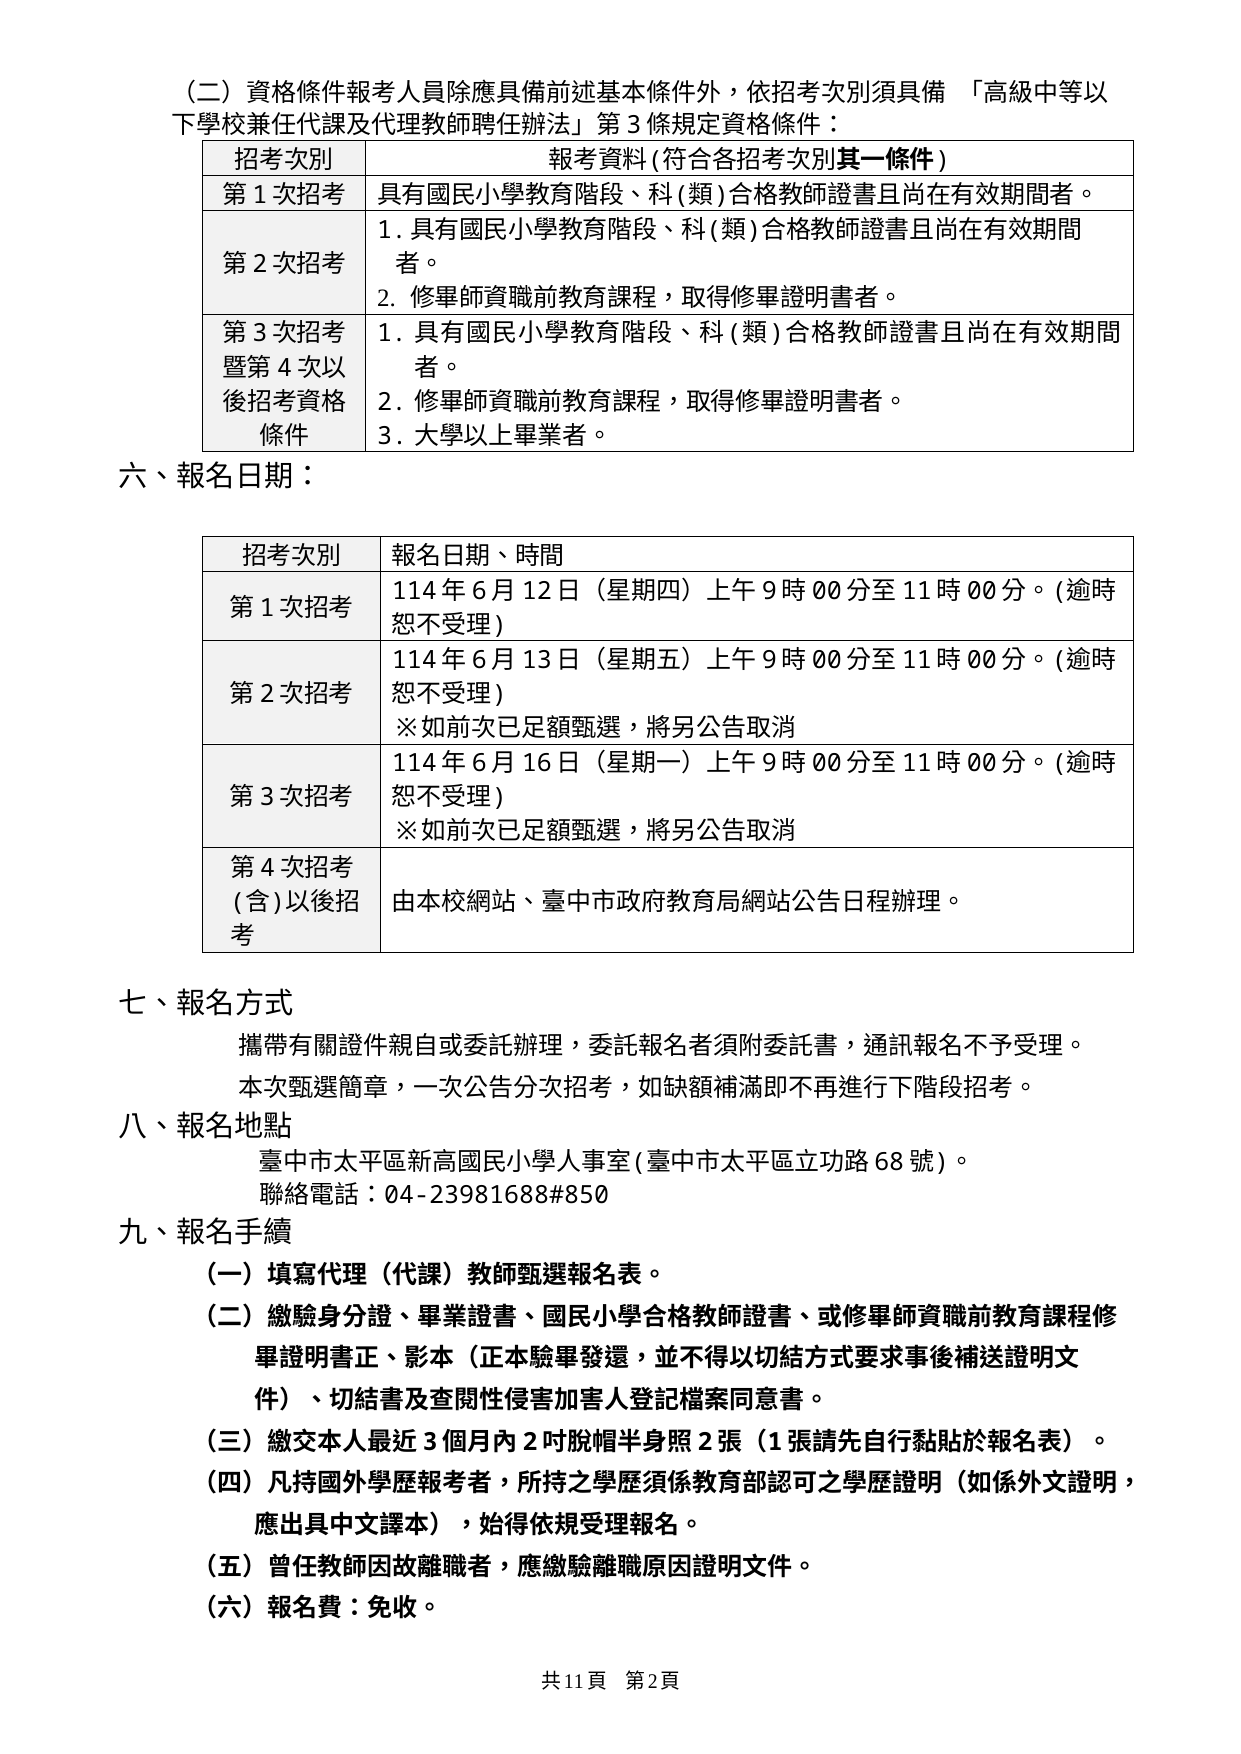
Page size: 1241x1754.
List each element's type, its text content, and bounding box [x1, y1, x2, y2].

table_cell 第3次招考 [203, 745, 380, 847]
table_cell 第4次招考 (含)以後招考 [203, 848, 380, 952]
subtitle （二）繳驗身分證、畢業證書、國民小學合格教師證書、或修畢師資職前教育課程修畢證明書正、影本（正本驗畢發還，並不得以切結方式要求事後補送證明文件）、切結書及查閱性侵害加害人登記檔案同意書。 [192, 1292, 1122, 1417]
subtitle （三）繳交本人最近3個月內2吋脫帽半身照2張（1張請先自行黏貼於報名表）。 [192, 1417, 1122, 1458]
table_header 報考資料(符合各招考次別其一條件) [366, 141, 1133, 175]
table_cell 114年6月12日（星期四）上午9時00分至11時00分。(逾時恕不受理) [381, 572, 1133, 640]
text 六、報名日期： [118, 456, 1122, 494]
text 聯絡電話：04-23981688#850 [234, 1177, 1118, 1210]
table_cell 具有國民小學教育階段、科(類)合格教師證書且尚在有效期間者。 修畢師資職前教育課程，取得修畢證明書者。 大學以上畢業者。 [366, 315, 1133, 451]
text 九、報名手續 [118, 1210, 1122, 1250]
text 攜帶有關證件親自或委託辦理，委託報名者須附委託書，通訊報名不予受理。 [118, 1021, 1118, 1063]
table_cell 第1次招考 [203, 176, 365, 210]
table_cell 第3次招考暨第4次以後招考資格條件 [203, 315, 365, 451]
table_cell 114年6月13日（星期五）上午9時00分至11時00分。(逾時恕不受理) ※如前次已足額甄選，將另公告取消 [381, 641, 1133, 743]
table_cell 第2次招考 [203, 641, 380, 743]
text 七、報名方式 [118, 983, 878, 1021]
table_cell 具有國民小學教育階段、科(類)合格教師證書且尚在有效期間者。 修畢師資職前教育課程，取得修畢證明書者。 [366, 211, 1133, 314]
subtitle （六）報名費：免收。 [192, 1583, 1122, 1625]
text （二）資格條件報考人員除應具備前述基本條件外，依招考次別須具備 「高級中等以 下學校兼任代課及代理教師聘任辦法」第3條規定資格條件： [171, 75, 1122, 140]
table_cell 第2次招考 [203, 211, 365, 314]
subtitle （一）填寫代理（代課）教師甄選報名表。 [192, 1250, 1122, 1292]
subtitle （四）凡持國外學歷報考者，所持之學歷須係教育部認可之學歷證明（如係外文證明，應出具中文譯本），始得依規受理報名。 [192, 1458, 1122, 1542]
table_header 招考次別 [203, 141, 365, 175]
table_cell 114年6月16日（星期一）上午9時00分至11時00分。(逾時恕不受理) ※如前次已足額甄選，將另公告取消 [381, 745, 1133, 847]
table_header 報名日期、時間 [381, 537, 1133, 571]
text 本次甄選簡章，一次公告分次招考，如缺額補滿即不再進行下階段招考。 [118, 1063, 1118, 1104]
table_cell 由本校網站、臺中市政府教育局網站公告日程辦理。 [381, 848, 1133, 952]
text 臺中市太平區新高國民小學人事室(臺中市太平區立功路68號)。 [234, 1145, 1118, 1177]
text 八、報名地點 [118, 1104, 1122, 1145]
table_cell 第1次招考 [203, 572, 380, 640]
table_header 招考次別 [203, 537, 380, 571]
subtitle （五）曾任教師因故離職者，應繳驗離職原因證明文件。 [192, 1542, 1122, 1583]
table_cell 具有國民小學教育階段、科(類)合格教師證書且尚在有效期間者。 [366, 176, 1133, 210]
